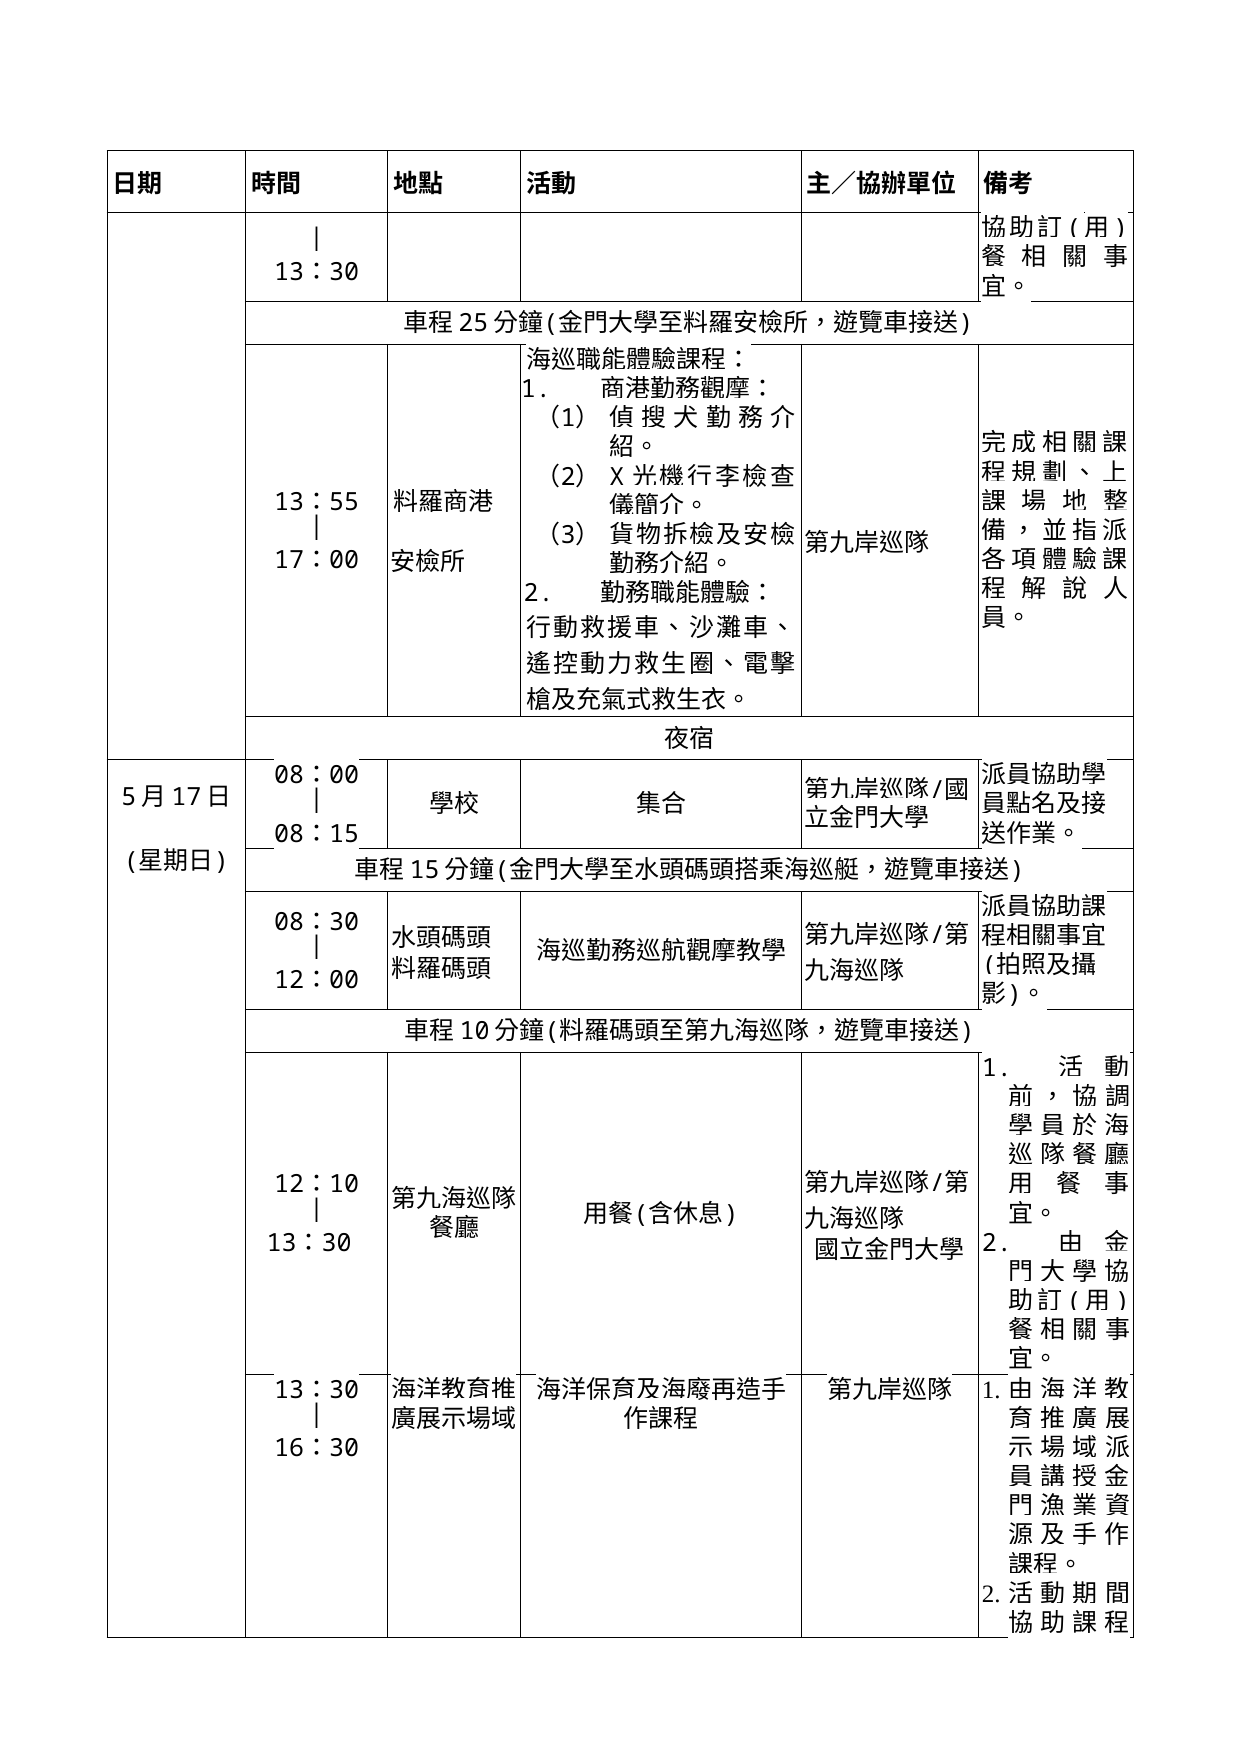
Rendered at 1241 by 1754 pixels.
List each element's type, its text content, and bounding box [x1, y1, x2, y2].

table_cell 12：10 │ 13：30 [246, 1053, 387, 1374]
table_cell 由海洋教育推廣展示場域派員講授金門漁業資源及手作課程。 活動期間協助課程相關事宜(拍照、攝影)。 [979, 1375, 1133, 1637]
table_cell 活動前，協調學員於海巡隊餐廳用餐事宜。 由金門大學協助訂(用)餐相關事宜。 [979, 1053, 1133, 1374]
table_cell 5月17日 (星期日) [108, 760, 245, 1637]
table_header 地點 [388, 151, 520, 212]
table_cell 海洋教育推廣展示場域 [388, 1375, 520, 1637]
table_header 日期 [108, 151, 245, 212]
table_cell 第九海巡隊餐廳 [388, 1053, 520, 1374]
table_header 活動 [521, 151, 801, 212]
table_cell 第九岸巡隊/第九海巡隊 國立金門大學 [802, 1053, 978, 1374]
table_cell [388, 213, 520, 301]
table_header 主／協辦單位 [802, 151, 978, 212]
table_header 時間 [246, 151, 387, 212]
table_cell 用餐(含休息) [521, 1053, 801, 1374]
table_header 備考 [979, 151, 1133, 212]
table_cell 水頭碼頭 料羅碼頭 [388, 892, 520, 1009]
table_cell │ 13：30 [246, 213, 387, 301]
table_cell [802, 213, 978, 301]
table_cell 車程15分鐘(金門大學至水頭碼頭搭乘海巡艇，遊覽車接送) [246, 849, 1133, 891]
table_cell 海巡勤務巡航觀摩教學 [521, 892, 801, 1009]
table_cell 08：30 │ 12：00 [246, 892, 387, 1009]
table_cell 派員協助課程相關事宜(拍照及攝影)。 [979, 892, 1133, 1009]
table_cell 第九岸巡隊/第九海巡隊 [802, 892, 978, 1009]
table_cell 車程25分鐘(金門大學至料羅安檢所，遊覽車接送) [246, 302, 1133, 344]
table_cell 海巡職能體驗課程： 商港勤務觀摩： 偵搜犬勤務介紹。 X光機行李檢查儀簡介。 貨物拆檢及安檢勤務介紹。 勤務職能體驗： 行動救援車、沙灘車、遙控動力救生圈、電擊槍及充氣式救生衣。 [521, 345, 801, 716]
table_cell 08：00 │ 08：15 [246, 760, 387, 848]
table_cell [108, 213, 245, 759]
table_cell 派員協助學員點名及接送作業。 [979, 760, 1133, 848]
table_cell 13：55 │ 17：00 [246, 345, 387, 716]
table_cell [521, 213, 801, 301]
table_cell 13：30 │ 16：30 [246, 1375, 387, 1637]
table_cell 學校 [388, 760, 520, 848]
table_cell 第九岸巡隊/國立金門大學 [802, 760, 978, 848]
table_cell 車程10分鐘(料羅碼頭至第九海巡隊，遊覽車接送) [246, 1010, 1133, 1052]
table_cell 第九岸巡隊 [802, 1375, 978, 1637]
table_cell 協助訂(用)餐相關事宜。 [979, 213, 1133, 301]
table_cell 海洋保育及海廢再造手作課程 [521, 1375, 801, 1637]
table_cell 集合 [521, 760, 801, 848]
table_cell 第九岸巡隊 [802, 345, 978, 716]
table_cell 完成相關課程規劃、上課場地整備，並指派各項體驗課程解說人員。 [979, 345, 1133, 716]
table_cell 料羅商港 安檢所 [388, 345, 520, 716]
table_cell 夜宿 [246, 717, 1133, 759]
